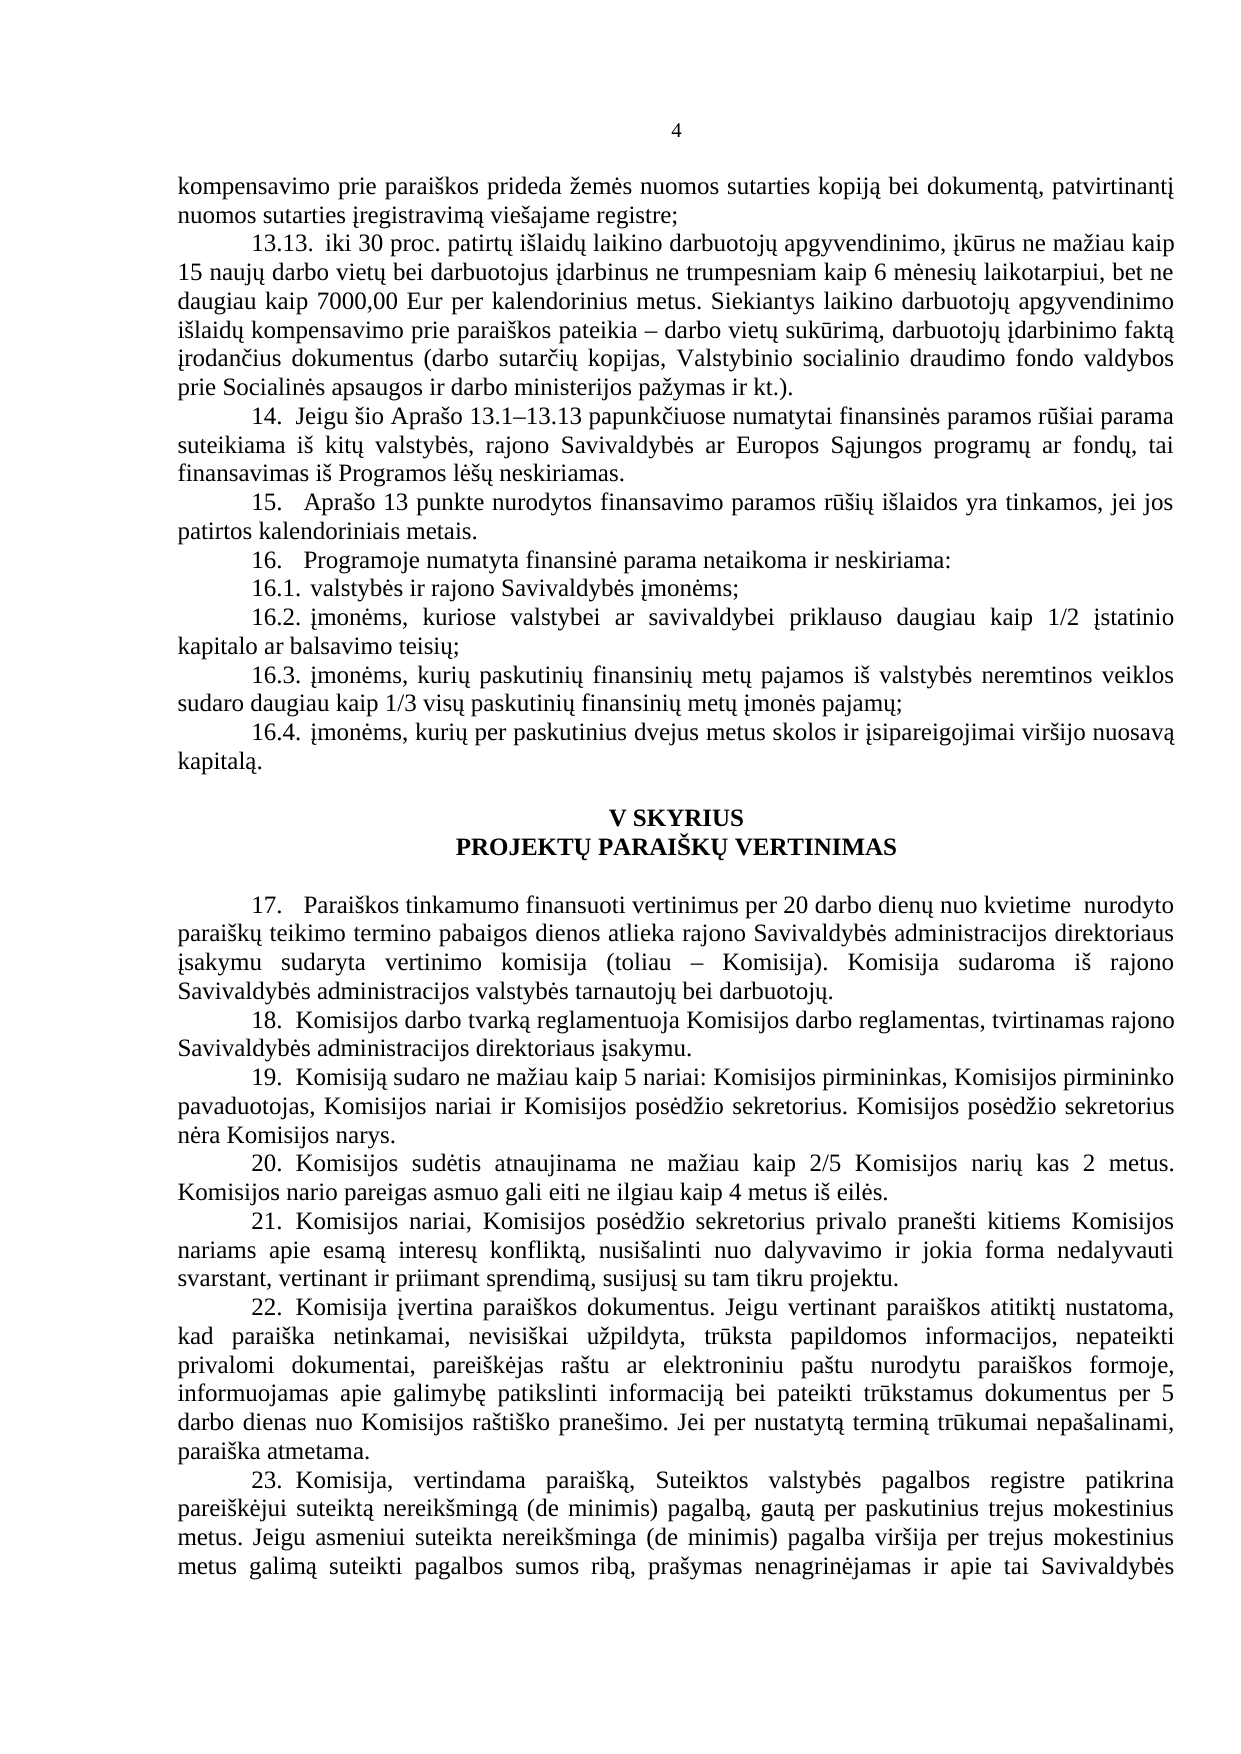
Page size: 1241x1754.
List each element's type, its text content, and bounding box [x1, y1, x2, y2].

text 15. Aprašo 13 punkte nurodytos finansavimo paramos rūšių išlaidos yra tinkamos, jei jos patirtos kalendoriniais metais. [177, 487, 1175, 545]
text kompensavimo prie paraiškos prideda žemės nuomos sutarties kopiją bei dokumentą, patvirtinantį nuomos sutarties įregistravimą viešajame registre; [177, 171, 1175, 228]
text 14. Jeigu šio Aprašo 13.1–13.13 papunkčiuose numatytai finansinės paramos rūšiai parama suteikiama iš kitų valstybės, rajono Savivaldybės ar Europos Sąjungos programų ar fondų, tai finansavimas iš Programos lėšų neskiriamas. [177, 401, 1175, 487]
text 21. Komisijos nariai, Komisijos posėdžio sekretorius privalo pranešti kitiems Komisijos nariams apie esamą interesų konfliktą, nusišalinti nuo dalyvavimo ir jokia forma nedalyvauti svarstant, vertinant ir priimant sprendimą, susijusį su tam tikru projektu. [177, 1206, 1175, 1292]
text 16.1. valstybės ir rajono Savivaldybės įmonėms; [177, 573, 1175, 602]
text 19. Komisiją sudaro ne mažiau kaip 5 nariai: Komisijos pirmininkas, Komisijos pirmininko pavaduotojas, Komisijos nariai ir Komisijos posėdžio sekretorius. Komisijos posėdžio sekretorius nėra Komisijos narys. [177, 1062, 1175, 1148]
text 20. Komisijos sudėtis atnaujinama ne mažiau kaip 2/5 Komisijos narių kas 2 metus. Komisijos nario pareigas asmuo gali eiti ne ilgiau kaip 4 metus iš eilės. [177, 1148, 1175, 1206]
text 18. Komisijos darbo tvarką reglamentuoja Komisijos darbo reglamentas, tvirtinamas rajono Savivaldybės administracijos direktoriaus įsakymu. [177, 1005, 1175, 1062]
text V SKYRIUS [177, 803, 1175, 832]
text 16.4. įmonėms, kurių per paskutinius dvejus metus skolos ir įsipareigojimai viršijo nuosavą kapitalą. [177, 717, 1175, 775]
text 16.2. įmonėms, kuriose valstybei ar savivaldybei priklauso daugiau kaip 1/2 įstatinio kapitalo ar balsavimo teisių; [177, 602, 1175, 660]
text 17. Paraiškos tinkamumo finansuoti vertinimus per 20 darbo dienų nuo kvietime nurodyto paraiškų teikimo termino pabaigos dienos atlieka rajono Savivaldybės administracijos direktoriaus įsakymu sudaryta vertinimo komisija (toliau – Komisija). Komisija sudaroma iš rajono Savivaldybės administracijos valstybės tarnautojų bei darbuotojų. [177, 890, 1175, 1005]
text 16. Programoje numatyta finansinė parama netaikoma ir neskiriama: [177, 545, 1175, 573]
text 23. Komisija, vertindama paraišką, Suteiktos valstybės pagalbos registre patikrina pareiškėjui suteiktą nereikšmingą (de minimis) pagalbą, gautą per paskutinius trejus mokestinius metus. Jeigu asmeniui suteikta nereikšminga (de minimis) pagalba viršija per trejus mokestinius metus galimą suteikti pagalbos sumos ribą, prašymas nenagrinėjamas ir apie tai Savivaldybės [177, 1465, 1175, 1580]
text 13.13. iki 30 proc. patirtų išlaidų laikino darbuotojų apgyvendinimo, įkūrus ne mažiau kaip 15 naujų darbo vietų bei darbuotojus įdarbinus ne trumpesniam kaip 6 mėnesių laikotarpiui, bet ne daugiau kaip 7000,00 Eur per kalendorinius metus. Siekiantys laikino darbuotojų apgyvendinimo išlaidų kompensavimo prie paraiškos pateikia – darbo vietų sukūrimą, darbuotojų įdarbinimo faktą įrodančius dokumentus (darbo sutarčių kopijas, Valstybinio socialinio draudimo fondo valdybos prie Socialinės apsaugos ir darbo ministerijos pažymas ir kt.). [177, 228, 1175, 401]
text 22. Komisija įvertina paraiškos dokumentus. Jeigu vertinant paraiškos atitiktį nustatoma, kad paraiška netinkamai, nevisiškai užpildyta, trūksta papildomos informacijos, nepateikti privalomi dokumentai, pareiškėjas raštu ar elektroniniu paštu nurodytu paraiškos formoje, informuojamas apie galimybę patikslinti informaciją bei pateikti trūkstamus dokumentus per 5 darbo dienas nuo Komisijos raštiško pranešimo. Jei per nustatytą terminą trūkumai nepašalinami, paraiška atmetama. [177, 1292, 1175, 1465]
text PROJEKTŲ PARAIŠKŲ VERTINIMAS [177, 832, 1175, 861]
text 16.3. įmonėms, kurių paskutinių finansinių metų pajamos iš valstybės neremtinos veiklos sudaro daugiau kaip 1/3 visų paskutinių finansinių metų įmonės pajamų; [177, 660, 1175, 717]
